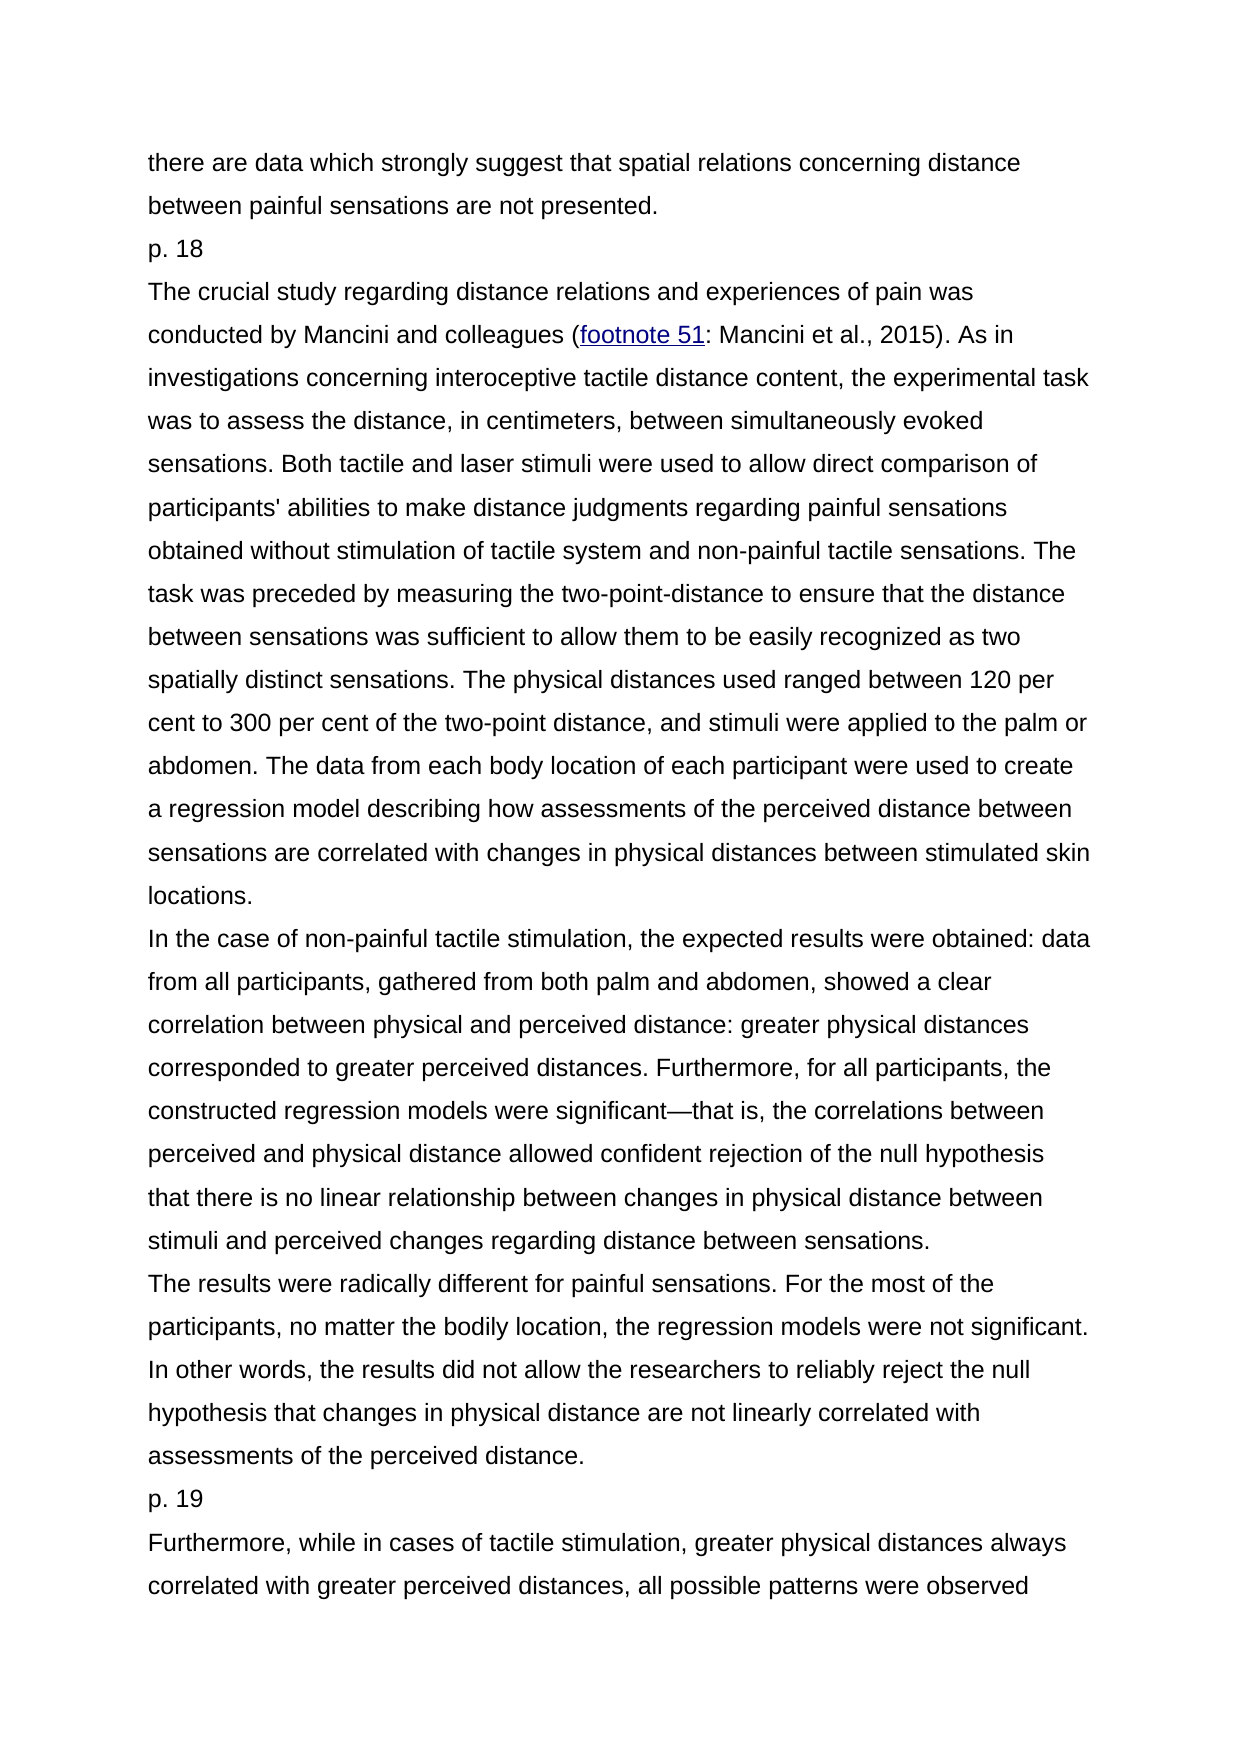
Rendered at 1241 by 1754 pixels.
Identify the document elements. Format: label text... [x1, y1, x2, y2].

text p. 19 [148, 1484, 1093, 1513]
text p. 18 [148, 234, 1093, 263]
text In the case of non-painful tactile stimulation, the expected results were obtained: data from all participants, gathered from both palm and abdomen, showed a clear correlation between physical and perceived distance: greater physical distances corresponded to greater perceived distances. Furthermore, for all participants, the constructed regression models were significant—that is, the correlations between perceived and physical distance allowed confident rejection of the null hypothesis that there is no linear relationship between changes in physical distance between stimuli and perceived changes regarding distance between sensations. [148, 924, 1093, 1254]
text there are data which strongly suggest that spatial relations concerning distance between painful sensations are not presented. [148, 148, 1093, 219]
text The crucial study regarding distance relations and experiences of pain was conducted by Mancini and colleagues (footnote 51: Mancini et al., 2015). As in investigations concerning interoceptive tactile distance content, the experimental task was to assess the distance, in centimeters, between simultaneously evoked sensations. Both tactile and laser stimuli were used to allow direct comparison of participants' abilities to make distance judgments regarding painful sensations obtained without stimulation of tactile system and non-painful tactile sensations. The task was preceded by measuring the two-point-distance to ensure that the distance between sensations was sufficient to allow them to be easily recognized as two spatially distinct sensations. The physical distances used ranged between 120 per cent to 300 per cent of the two-point distance, and stimuli were applied to the palm or abdomen. The data from each body location of each participant were used to create a regression model describing how assessments of the perceived distance between sensations are correlated with changes in physical distances between stimulated skin locations. [148, 277, 1093, 909]
text The results were radically different for painful sensations. For the most of the participants, no matter the bodily location, the regression models were not significant. In other words, the results did not allow the researchers to reliably reject the null hypothesis that changes in physical distance are not linearly correlated with assessments of the perceived distance. [148, 1269, 1093, 1470]
text Furthermore, while in cases of tactile stimulation, greater physical distances always correlated with greater perceived distances, all possible patterns were observed [148, 1528, 1093, 1599]
